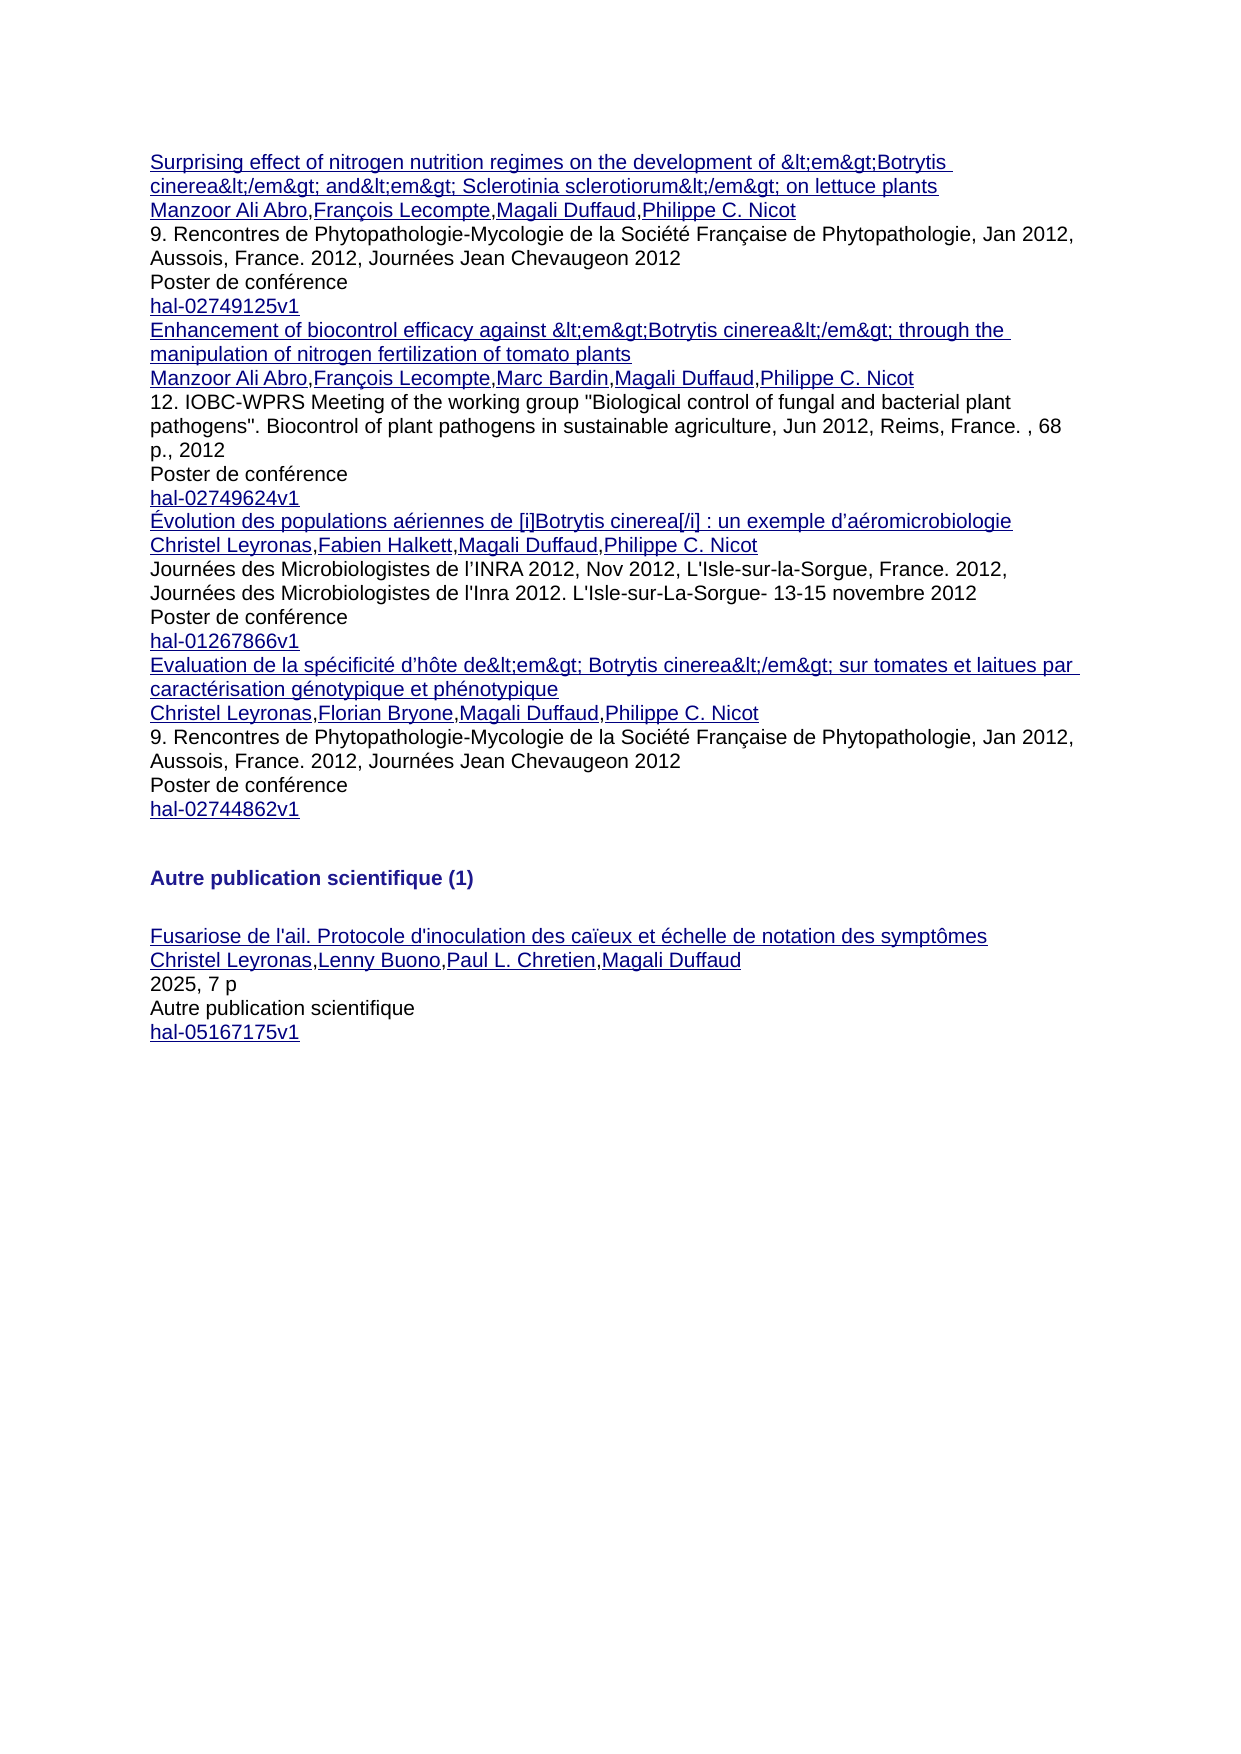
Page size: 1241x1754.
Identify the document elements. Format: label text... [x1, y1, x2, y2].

table_cell Évolution des populations aériennes de [i]Botrytis cinerea[/i] : un exemple d’aéromicrobiologie Christel Leyronas,Fabien Halkett,Magali Duffaud,Philippe C. Nicot Journées des Microbiologistes de l’INRA 2012, Nov 2012, L'Isle-sur-la-Sorgue, France. 2012, Journées des Microbiologistes de l'Inra 2012. L'Isle-sur-La-Sorgue- 13-15 novembre 2012 Poster de conférence hal-01267866v1 [150, 509, 1090, 653]
table_cell Surprising effect of nitrogen nutrition regimes on the development of &lt;em&gt;Botrytis cinerea&lt;/em&gt; and&lt;em&gt; Sclerotinia sclerotiorum&lt;/em&gt; on lettuce plants Manzoor Ali Abro,François Lecompte,Magali Duffaud,Philippe C. Nicot 9. Rencontres de Phytopathologie-Mycologie de la Société Française de Phytopathologie, Jan 2012, Aussois, France. 2012, Journées Jean Chevaugeon 2012 Poster de conférence hal-02749125v1 [150, 150, 1090, 318]
table_cell Evaluation de la spécificité d’hôte de&lt;em&gt; Botrytis cinerea&lt;/em&gt; sur tomates et laitues par caractérisation génotypique et phénotypique Christel Leyronas,Florian Bryone,Magali Duffaud,Philippe C. Nicot 9. Rencontres de Phytopathologie-Mycologie de la Société Française de Phytopathologie, Jan 2012, Aussois, France. 2012, Journées Jean Chevaugeon 2012 Poster de conférence hal-02744862v1 [150, 653, 1090, 821]
table_header Fusariose de l'ail. Protocole d'inoculation des caïeux et échelle de notation des symptômes Christel Leyronas,Lenny Buono,Paul L. Chretien,Magali Duffaud 2025, 7 p Autre publication scientifique hal-05167175v1 [150, 924, 1090, 1044]
subtitle Autre publication scientifique (1) [150, 866, 1090, 889]
table_cell Enhancement of biocontrol efficacy against &lt;em&gt;Botrytis cinerea&lt;/em&gt; through the manipulation of nitrogen fertilization of tomato plants Manzoor Ali Abro,François Lecompte,Marc Bardin,Magali Duffaud,Philippe C. Nicot 12. IOBC-WPRS Meeting of the working group "Biological control of fungal and bacterial plant pathogens". Biocontrol of plant pathogens in sustainable agriculture, Jun 2012, Reims, France. , 68 p., 2012 Poster de conférence hal-02749624v1 [150, 318, 1090, 509]
